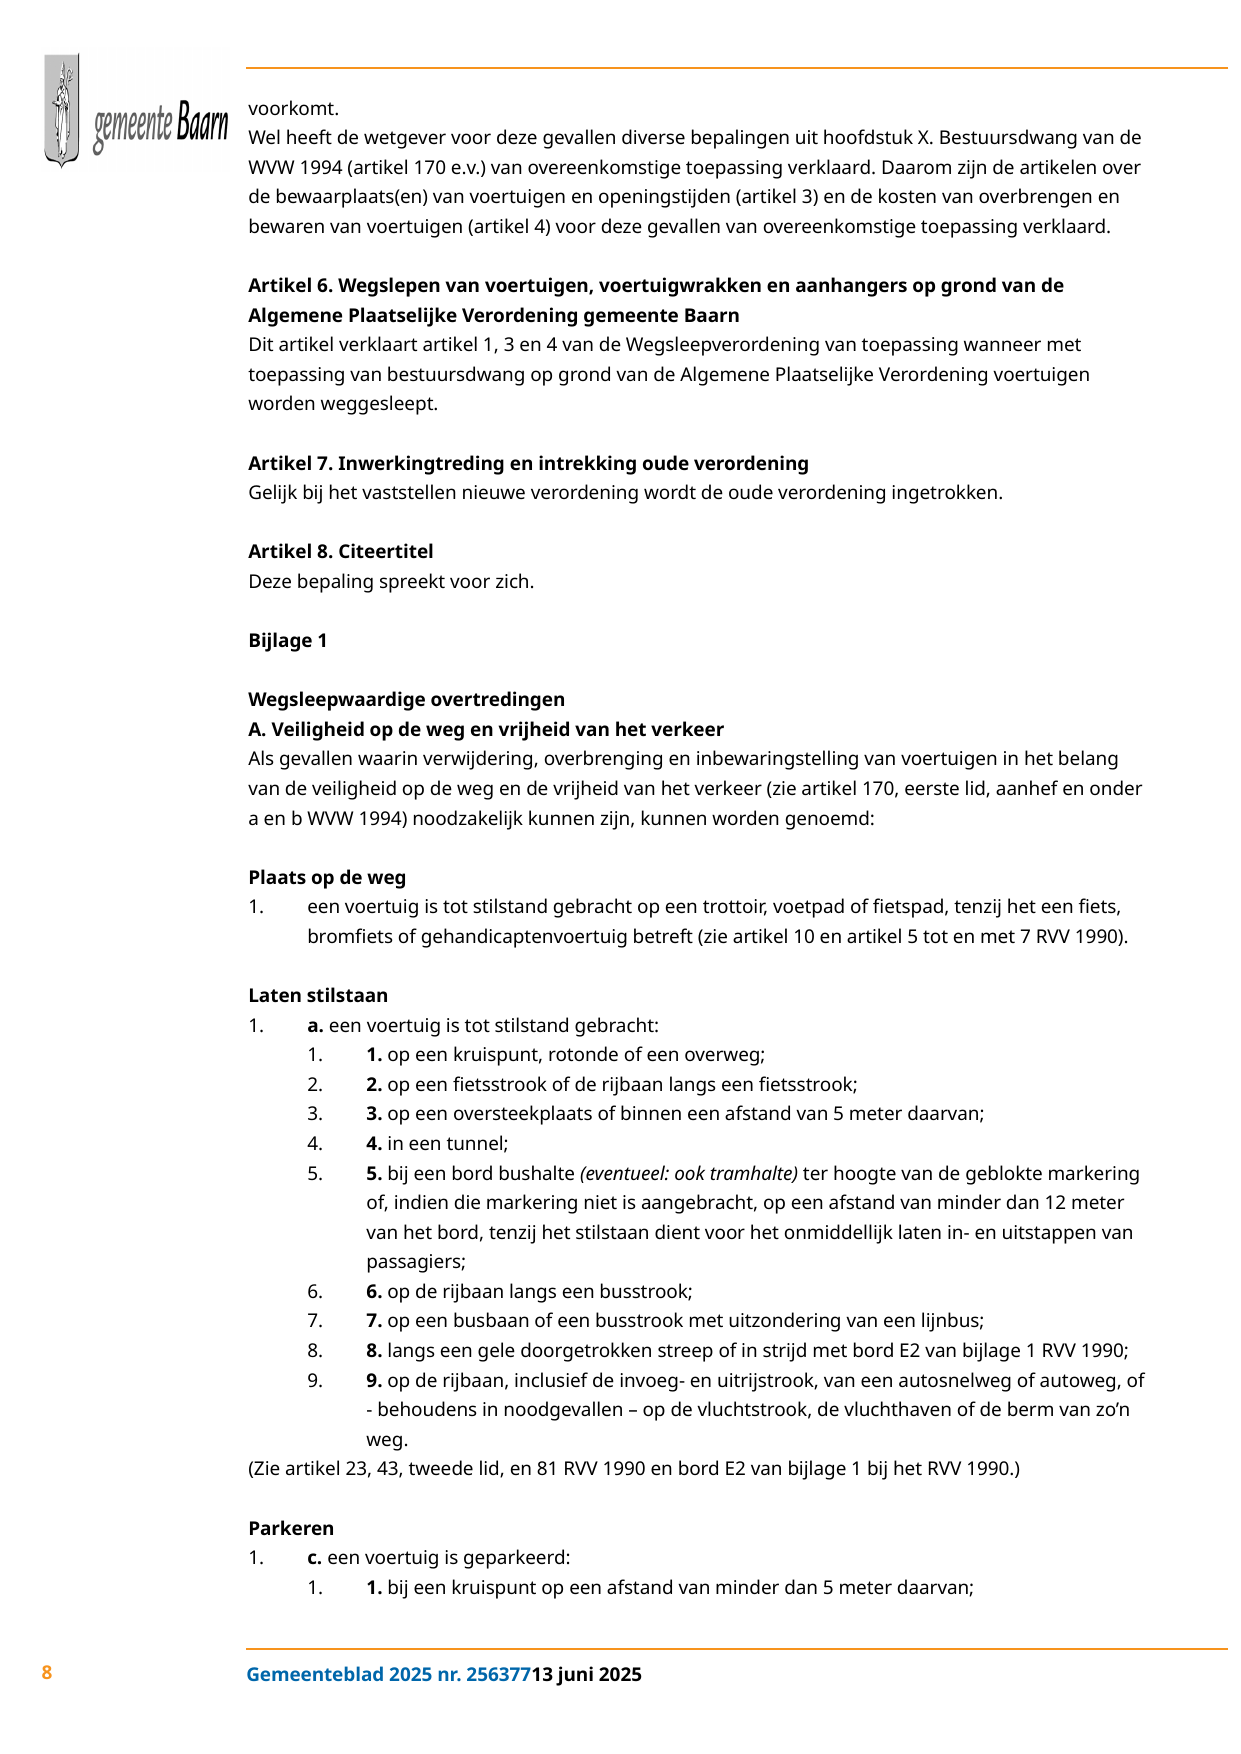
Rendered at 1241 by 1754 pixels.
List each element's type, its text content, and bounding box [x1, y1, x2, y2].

text Artikel 6. Wegslepen van voertuigen, voertuigwrakken en aanhangers op grond van de Algemene Plaatselijke Verordening gemeente Baarn [248, 272, 1152, 328]
text Parkeren [248, 1515, 1152, 1541]
list 1. bij een kruispunt op een afstand van minder dan 5 meter daarvan; [307, 1574, 1152, 1600]
text Dit artikel verklaart artikel 1, 3 en 4 van de Wegsleepverordening van toepassing wanneer met [248, 331, 1152, 357]
picture [41, 47, 231, 172]
list 1. op een kruispunt, rotonde of een overweg; [307, 1041, 1152, 1067]
list een voertuig is tot stilstand gebracht op een trottoir, voetpad of fietspad, tenzij het een fiets, bromfiets of gehandicaptenvoertuig betreft (zie artikel 10 en artikel 5 tot en met 7 RVV 1990). [248, 893, 1152, 949]
list 9. op de rijbaan, inclusief de invoeg- en uitrijstrook, van een autosnelweg of autoweg, of - behoudens in noodgevallen – op de vluchtstrook, de vluchthaven of de berm van zo’n weg. [307, 1367, 1152, 1452]
list 3. op een oversteekplaats of binnen een afstand van 5 meter daarvan; [307, 1101, 1152, 1126]
list 6. op de rijbaan langs een busstrook; [307, 1278, 1152, 1304]
text Artikel 7. Inwerkingtreding en intrekking oude verordening [248, 450, 1152, 476]
text Gelijk bij het vaststellen nieuwe verordening wordt de oude verordening ingetrokken. [248, 479, 1152, 505]
list 4. in een tunnel; [307, 1130, 1152, 1156]
list c. een voertuig is geparkeerd: [248, 1544, 1152, 1570]
text Als gevallen waarin verwijdering, overbrenging en inbewaringstelling van voertuigen in het belang van de veiligheid op de weg en de vrijheid van het verkeer (zie artikel 170, eerste lid, aanhef en onder a en b WVW 1994) noodzakelijk kunnen zijn, kunnen worden genoemd: [248, 746, 1152, 831]
list a. een voertuig is tot stilstand gebracht: [248, 1012, 1152, 1038]
text A. Veiligheid op de weg en vrijheid van het verkeer [248, 716, 1152, 742]
list 8. langs een gele doorgetrokken streep of in strijd met bord E2 van bijlage 1 RVV 1990; [307, 1337, 1152, 1363]
list 7. op een busbaan of een busstrook met uitzondering van een lijnbus; [307, 1308, 1152, 1333]
text (Zie artikel 23, 43, tweede lid, en 81 RVV 1990 en bord E2 van bijlage 1 bij het RVV 1990.) [248, 1456, 1152, 1481]
text Deze bepaling spreekt voor zich. [248, 568, 1152, 594]
text Artikel 8. Citeertitel [248, 538, 1152, 564]
text toepassing van bestuursdwang op grond van de Algemene Plaatselijke Verordening voertuigen worden weggesleept. [248, 361, 1152, 416]
text voorkomt. [248, 95, 1152, 121]
list 5. bij een bord bushalte (eventueel: ook tramhalte) ter hoogte van de geblokte markering of, indien die markering niet is aangebracht, op een afstand van minder dan 12 meter van het bord, tenzij het stilstaan dient voor het onmiddellijk laten in- en uitstappen van passagiers; [307, 1160, 1152, 1274]
text Laten stilstaan [248, 982, 1152, 1008]
list 2. op een fietsstrook of de rijbaan langs een fietsstrook; [307, 1071, 1152, 1097]
text Wel heeft de wetgever voor deze gevallen diverse bepalingen uit hoofdstuk X. Bestuursdwang van de WVW 1994 (artikel 170 e.v.) van overeenkomstige toepassing verklaard. Daarom zijn de artikelen over de bewaarplaats(en) van voertuigen en openingstijden (artikel 3) en de kosten van overbrengen en bewaren van voertuigen (artikel 4) voor deze gevallen van overeenkomstige toepassing verklaard. [248, 124, 1152, 239]
text Bijlage 1 [248, 627, 1152, 653]
text Wegsleepwaardige overtredingen [248, 686, 1152, 712]
text Plaats op de weg [248, 864, 1152, 890]
